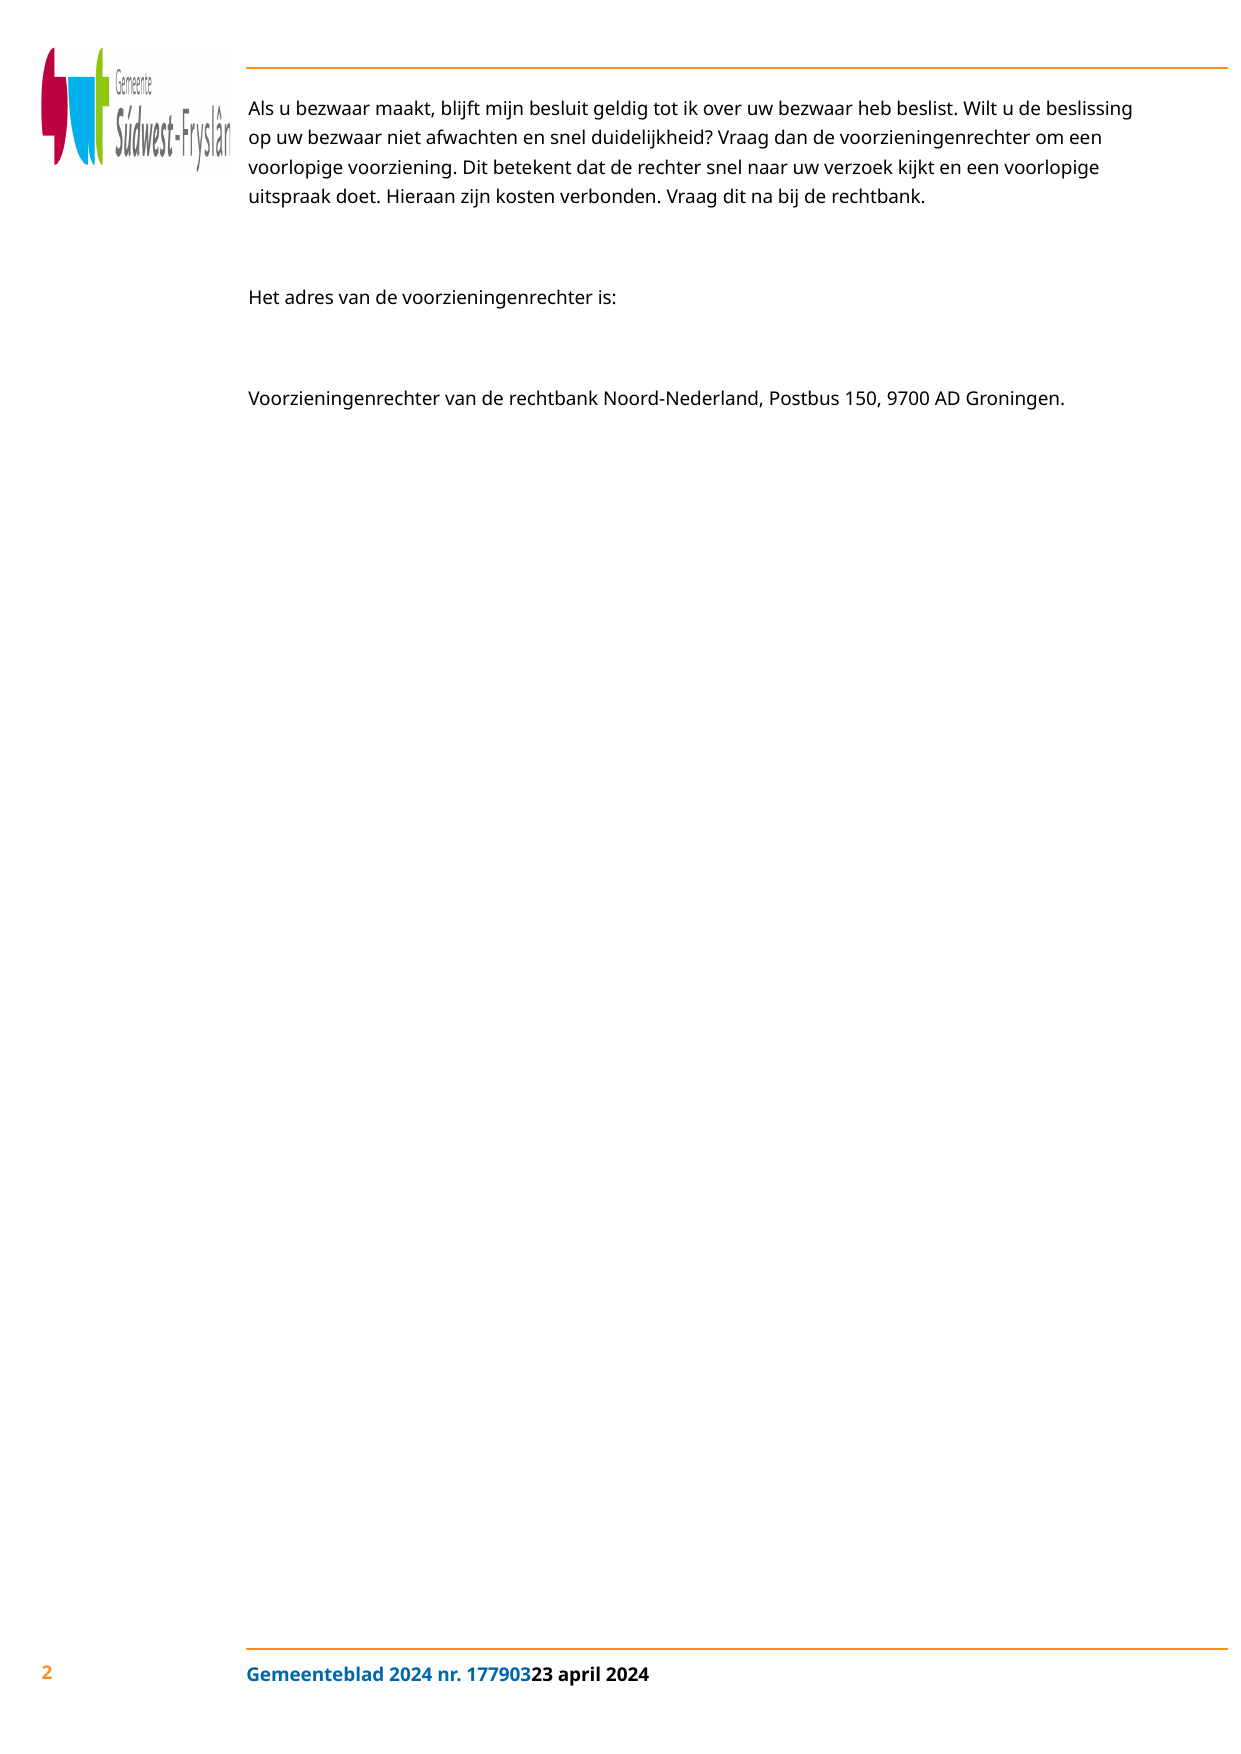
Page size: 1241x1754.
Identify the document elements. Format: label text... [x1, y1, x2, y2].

text Voorzieningenrechter van de rechtbank Noord-Nederland, Postbus 150, 9700 AD Groningen. [248, 385, 1152, 411]
text Het adres van de voorzieningenrechter is: [248, 284, 1152, 310]
text Als u bezwaar maakt, blijft mijn besluit geldig tot ik over uw bezwaar heb beslist. Wilt u de beslissing op uw bezwaar niet afwachten en snel duidelijkheid? Vraag dan de voorzieningenrechter om een voorlopige voorziening. Dit betekent dat de rechter snel naar uw verzoek kijkt en een voorlopige uitspraak doet. Hieraan zijn kosten verbonden. Vraag dit na bij de rechtbank. [248, 95, 1152, 209]
picture [41, 47, 231, 172]
